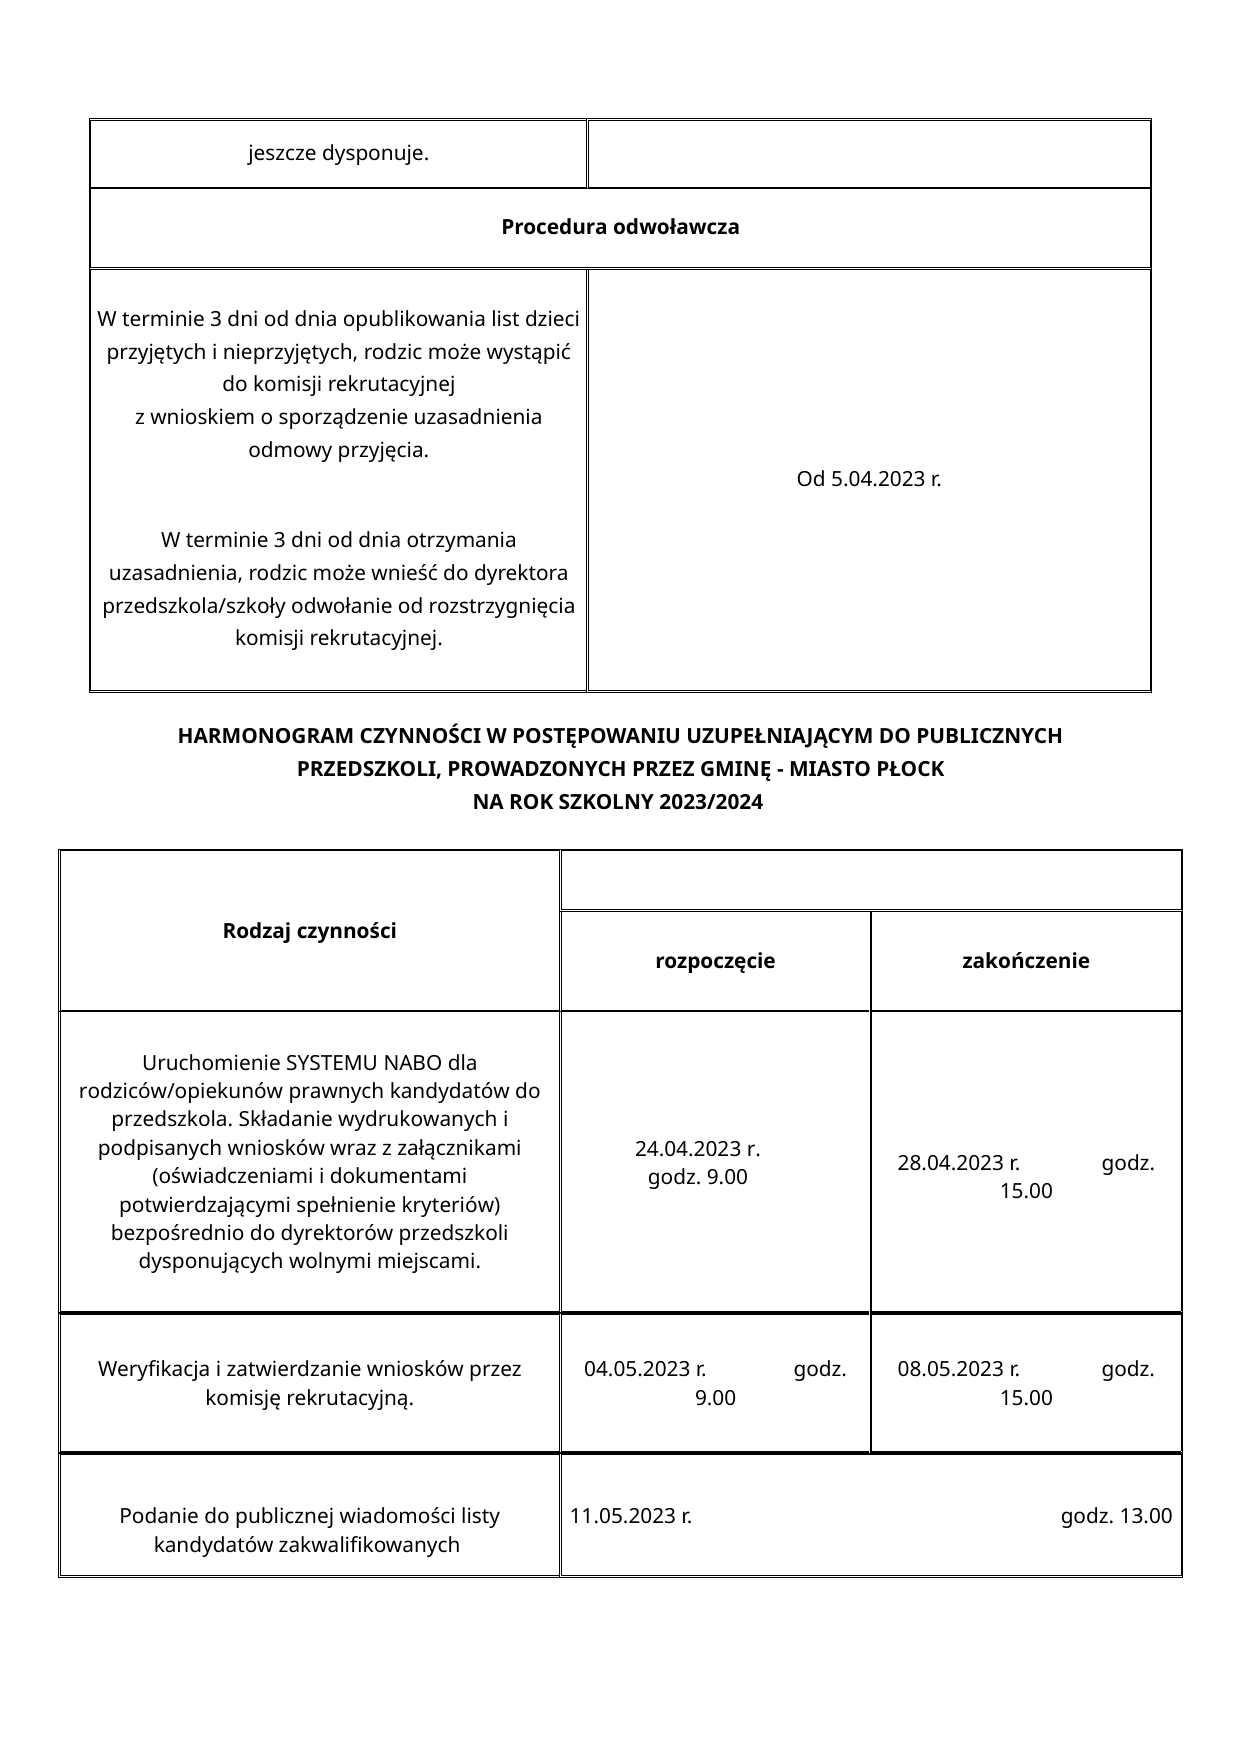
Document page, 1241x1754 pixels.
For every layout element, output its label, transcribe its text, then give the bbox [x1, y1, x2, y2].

table_cell Uruchomienie SYSTEMU NABO dla rodziców/opiekunów prawnych kandydatów do przedszkola. Składanie wydrukowanych i podpisanych wniosków wraz z załącznikami (oświadczeniami i dokumentami potwierdzającymi spełnienie kryteriów) bezpośrednio do dyrektorów przedszkoli dysponujących wolnymi miejscami. [61, 1012, 559, 1311]
table_cell 24.04.2023 r. godz. 9.00 [562, 1012, 869, 1311]
table_cell 11.05.2023 r. godz. 13.00 [562, 1455, 1181, 1575]
table_header Rodzaj czynności [61, 851, 559, 1010]
table_cell [589, 121, 1150, 187]
table_cell Podanie do publicznej wiadomości listy kandydatów zakwalifikowanych [61, 1455, 559, 1575]
table_cell 04.05.2023 r. godz. 9.00 [562, 1315, 869, 1451]
text HARMONOGRAM CZYNNOŚCI W POSTĘPOWANIU UZUPEŁNIAJĄCYM DO PUBLICZNYCH PRZEDSZKOLI, PROWADZONYCH PRZEZ GMINĘ - MIASTO PŁOCK NA ROK SZKOLNY 2023/2024 [118, 722, 1123, 815]
table_cell rozpoczęcie [562, 912, 869, 1010]
table_header Termin w postępowaniu uzupełniającym [562, 851, 1181, 909]
table_cell Od 5.04.2023 r. [589, 270, 1150, 690]
table_cell W terminie 3 dni od dnia opublikowania list dzieci przyjętych i nieprzyjętych, rodzic może wystąpić do komisji rekrutacyjnej z wnioskiem o sporządzenie uzasadnienia odmowy przyjęcia. W terminie 3 dni od dnia otrzymania uzasadnienia, rodzic może wnieść do dyrektora przedszkola/szkoły odwołanie od rozstrzygnięcia komisji rekrutacyjnej. [91, 270, 586, 690]
table_cell 28.04.2023 r. godz. 15.00 [872, 1012, 1181, 1311]
table_cell Weryfikacja i zatwierdzanie wniosków przez komisję rekrutacyjną. [61, 1315, 559, 1451]
table_cell zakończenie [872, 912, 1181, 1010]
table_cell 08.05.2023 r. godz. 15.00 [872, 1315, 1181, 1451]
table_cell Procedura odwoławcza [91, 189, 1150, 267]
table_cell jeszcze dysponuje. [91, 121, 586, 187]
